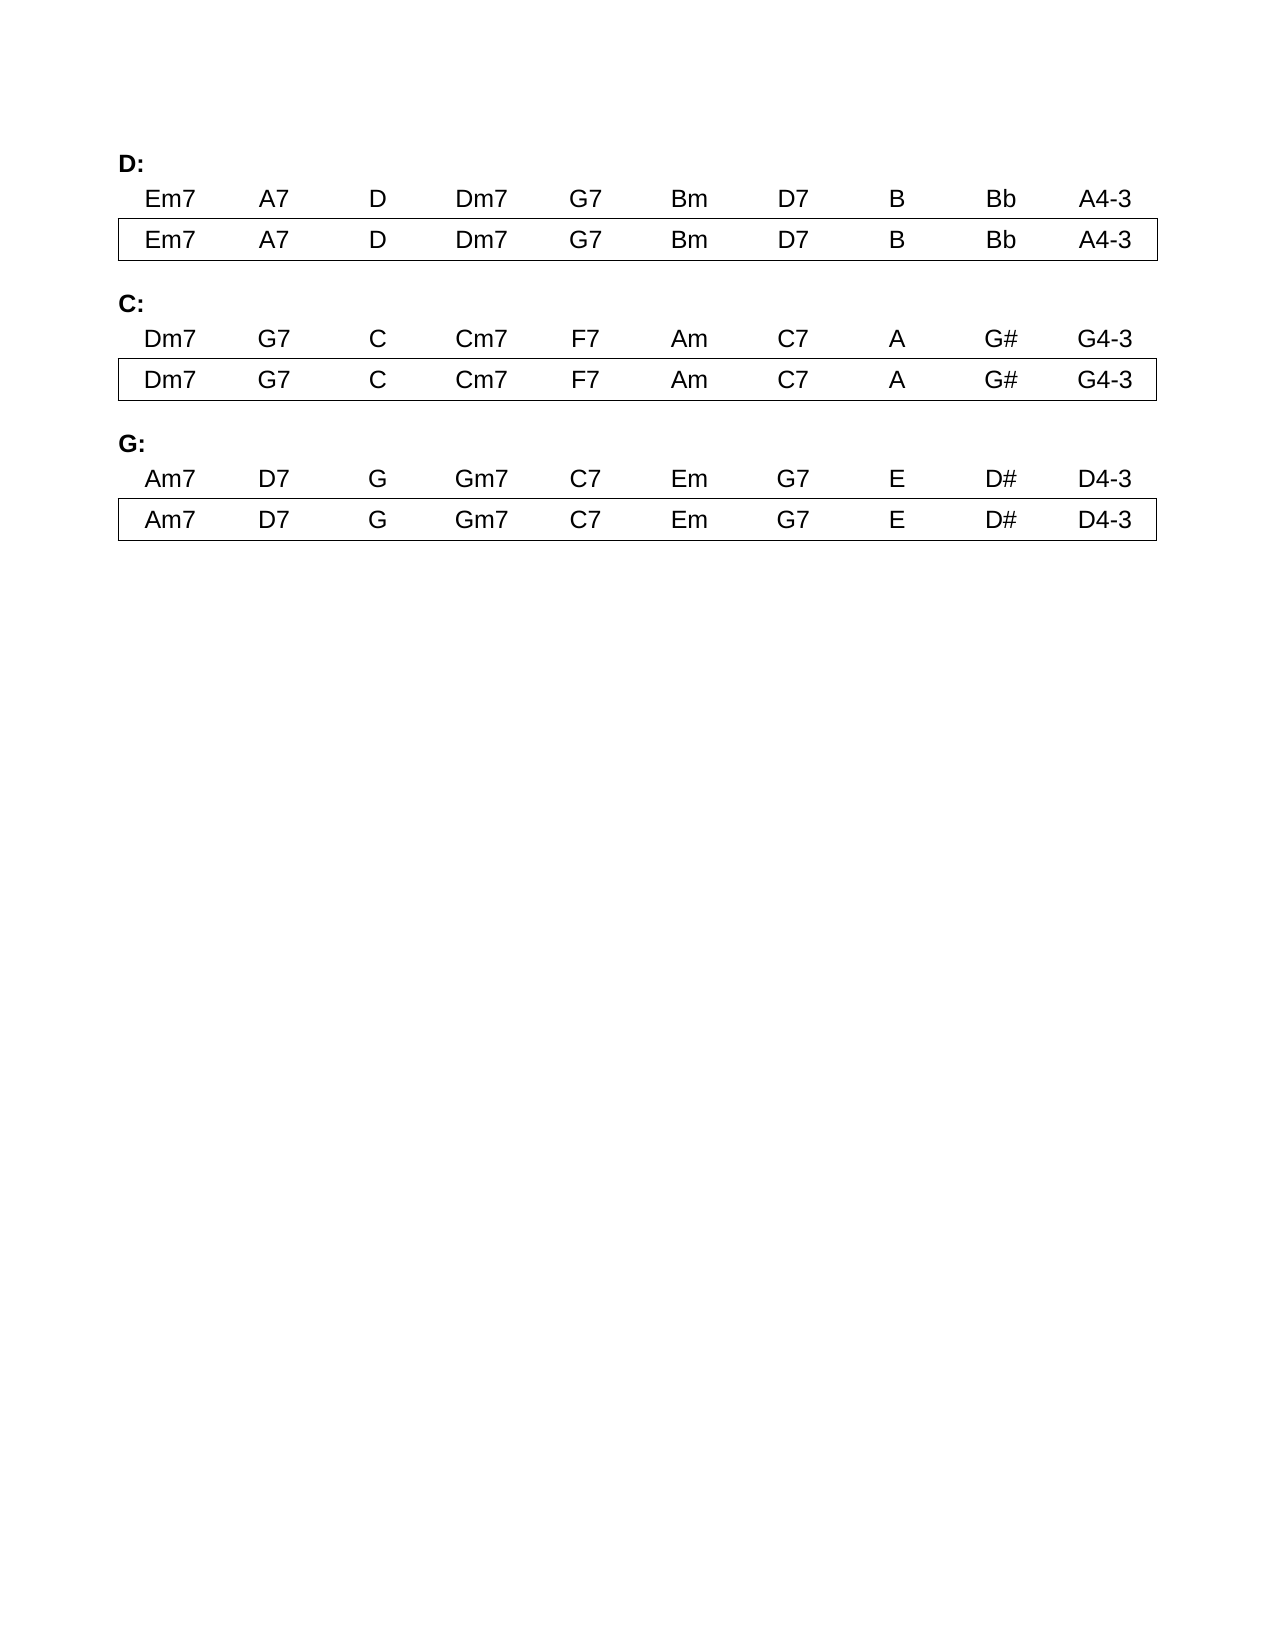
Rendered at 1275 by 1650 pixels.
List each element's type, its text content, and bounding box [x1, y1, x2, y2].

table_header Dm7 [118, 318, 222, 358]
table_cell Em [637, 499, 741, 539]
table_header F7 [534, 318, 637, 358]
table_header D7 [222, 458, 326, 498]
table_cell D7 [222, 499, 326, 539]
table_cell G4-3 [1053, 359, 1156, 399]
table_cell G7 [534, 219, 637, 259]
table_header Bm [638, 178, 741, 218]
table_cell G7 [741, 499, 845, 539]
table_cell G# [949, 359, 1053, 399]
table_header A4-3 [1053, 178, 1157, 218]
table_cell C7 [741, 359, 845, 399]
table_cell D [326, 219, 430, 259]
table_header G7 [741, 458, 845, 498]
table_cell C [326, 359, 429, 399]
table_header Bb [949, 178, 1053, 218]
table_header Dm7 [430, 178, 533, 218]
table_cell Am7 [119, 499, 222, 539]
table_header Am [637, 318, 741, 358]
table_cell A [845, 359, 949, 399]
table_header D4-3 [1053, 458, 1157, 498]
table_header G# [949, 318, 1053, 358]
table_header C7 [534, 458, 637, 498]
table_header Gm7 [430, 458, 533, 498]
table_cell E [845, 499, 949, 539]
table_cell Bb [949, 219, 1053, 259]
table_cell Cm7 [430, 359, 533, 399]
table_cell Dm7 [119, 359, 222, 399]
table_header Em [637, 458, 741, 498]
table_cell A4-3 [1053, 219, 1157, 259]
table_header Em7 [118, 178, 222, 218]
table_cell G7 [222, 359, 326, 399]
table_header D7 [741, 178, 845, 218]
table_cell F7 [534, 359, 637, 399]
table_header C [326, 318, 429, 358]
table_header D [326, 178, 430, 218]
table_cell Gm7 [430, 499, 533, 539]
text C: [118, 289, 1157, 318]
table_cell Em7 [119, 219, 222, 259]
table_header Cm7 [430, 318, 533, 358]
table_cell D4-3 [1053, 499, 1156, 539]
table_cell D7 [741, 219, 845, 259]
table_cell B [845, 219, 949, 259]
table_cell C7 [534, 499, 637, 539]
table_header A [845, 318, 949, 358]
table_cell Dm7 [430, 219, 533, 259]
table_header G7 [222, 318, 326, 358]
text G: [118, 429, 1157, 458]
text D: [118, 149, 1157, 178]
table_header Am7 [118, 458, 222, 498]
table_header E [845, 458, 949, 498]
table_cell Am [637, 359, 741, 399]
table_cell D# [949, 499, 1053, 539]
table_cell Bm [638, 219, 741, 259]
table_header G7 [534, 178, 637, 218]
table_header D# [949, 458, 1053, 498]
table_header G4-3 [1053, 318, 1157, 358]
table_header B [845, 178, 949, 218]
table_header C7 [741, 318, 845, 358]
table_header A7 [222, 178, 326, 218]
table_header G [326, 458, 429, 498]
table_cell G [326, 499, 429, 539]
table_cell A7 [222, 219, 326, 259]
